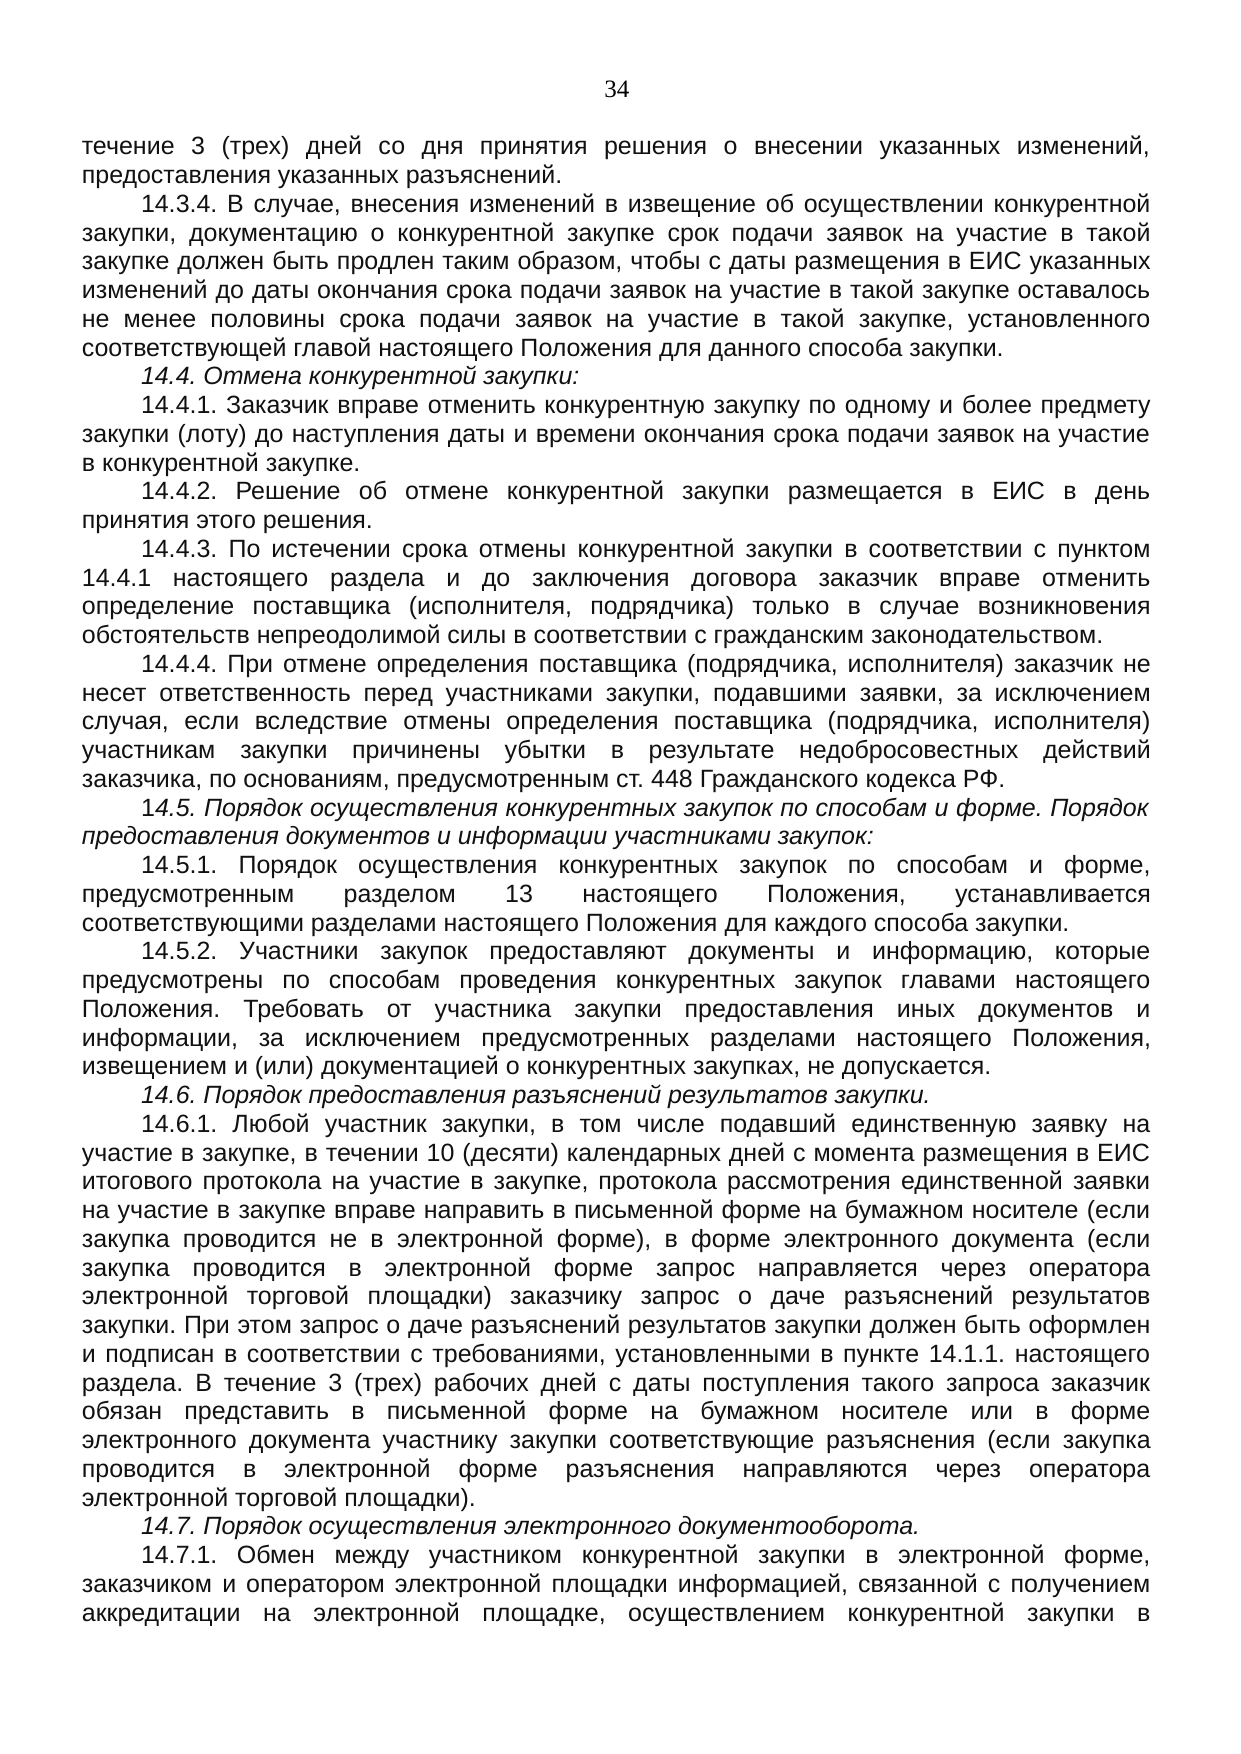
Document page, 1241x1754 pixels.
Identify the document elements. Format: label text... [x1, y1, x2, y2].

text 14.6.1. Любой участник закупки, в том числе подавший единственную заявку на участие в закупке, в течении 10 (десяти) календарных дней с момента размещения в ЕИС итогового протокола на участие в закупке, протокола рассмотрения единственной заявки на участие в закупке вправе направить в письменной форме на бумажном носителе (если закупка проводится не в электронной форме), в форме электронного документа (если закупка проводится в электронной форме запрос направляется через оператора электронной торговой площадки) заказчику запрос о даче разъяснений результатов закупки. При этом запрос о даче разъяснений результатов закупки должен быть оформлен и подписан в соответствии с требованиями, установленными в пункте 14.1.1. настоящего раздела. В течение 3 (трех) рабочих дней с даты поступления такого запроса заказчик обязан представить в письменной форме на бумажном носителе или в форме электронного документа участнику закупки соответствующие разъяснения (если закупка проводится в электронной форме разъяснения направляются через оператора электронной торговой площадки). [82, 1109, 1152, 1511]
text 14.3.4. В случае, внесения изменений в извещение об осуществлении конкурентной закупки, документацию о конкурентной закупке срок подачи заявок на участие в такой закупке должен быть продлен таким образом, чтобы с даты размещения в ЕИС указанных изменений до даты окончания срока подачи заявок на участие в такой закупке оставалось не менее половины срока подачи заявок на участие в такой закупке, установленного соответствующей главой настоящего Положения для данного способа закупки. [82, 189, 1152, 361]
text течение 3 (трех) дней со дня принятия решения о внесении указанных изменений, предоставления указанных разъяснений. [82, 131, 1152, 189]
text 14.4.4. При отмене определения поставщика (подрядчика, исполнителя) заказчик не несет ответственность перед участниками закупки, подавшими заявки, за исключением случая, если вследствие отмены определения поставщика (подрядчика, исполнителя) участникам закупки причинены убытки в результате недобросовестных действий заказчика, по основаниям, предусмотренным ст. 448 Гражданского кодекса РФ. [82, 649, 1152, 792]
text 14.7. Порядок осуществления электронного документооборота. [82, 1511, 1152, 1540]
text 14.7.1. Обмен между участником конкурентной закупки в электронной форме, заказчиком и оператором электронной площадки информацией, связанной с получением аккредитации на электронной площадке, осуществлением конкурентной закупки в [82, 1540, 1152, 1626]
text 14.4.1. Заказчик вправе отменить конкурентную закупку по одному и более предмету закупки (лоту) до наступления даты и времени окончания срока подачи заявок на участие в конкурентной закупке. [82, 390, 1152, 476]
text 14.4.3. По истечении срока отмены конкурентной закупки в соответствии с пунктом 14.4.1 настоящего раздела и до заключения договора заказчик вправе отменить определение поставщика (исполнителя, подрядчика) только в случае возникновения обстоятельств непреодолимой силы в соответствии с гражданским законодательством. [82, 534, 1152, 649]
text 14.5.1. Порядок осуществления конкурентных закупок по способам и форме, предусмотренным разделом 13 настоящего Положения, устанавливается соответствующими разделами настоящего Положения для каждого способа закупки. [82, 850, 1152, 936]
text 14.5. Порядок осуществления конкурентных закупок по способам и форме. Порядок предоставления документов и информации участниками закупок: [82, 792, 1152, 850]
text 14.6. Порядок предоставления разъяснений результатов закупки. [82, 1080, 1152, 1109]
text 14.4.2. Решение об отмене конкурентной закупки размещается в ЕИС в день принятия этого решения. [82, 476, 1152, 534]
text 14.5.2. Участники закупок предоставляют документы и информацию, которые предусмотрены по способам проведения конкурентных закупок главами настоящего Положения. Требовать от участника закупки предоставления иных документов и информации, за исключением предусмотренных разделами настоящего Положения, извещением и (или) документацией о конкурентных закупках, не допускается. [82, 936, 1152, 1080]
text 14.4. Отмена конкурентной закупки: [82, 361, 1152, 390]
